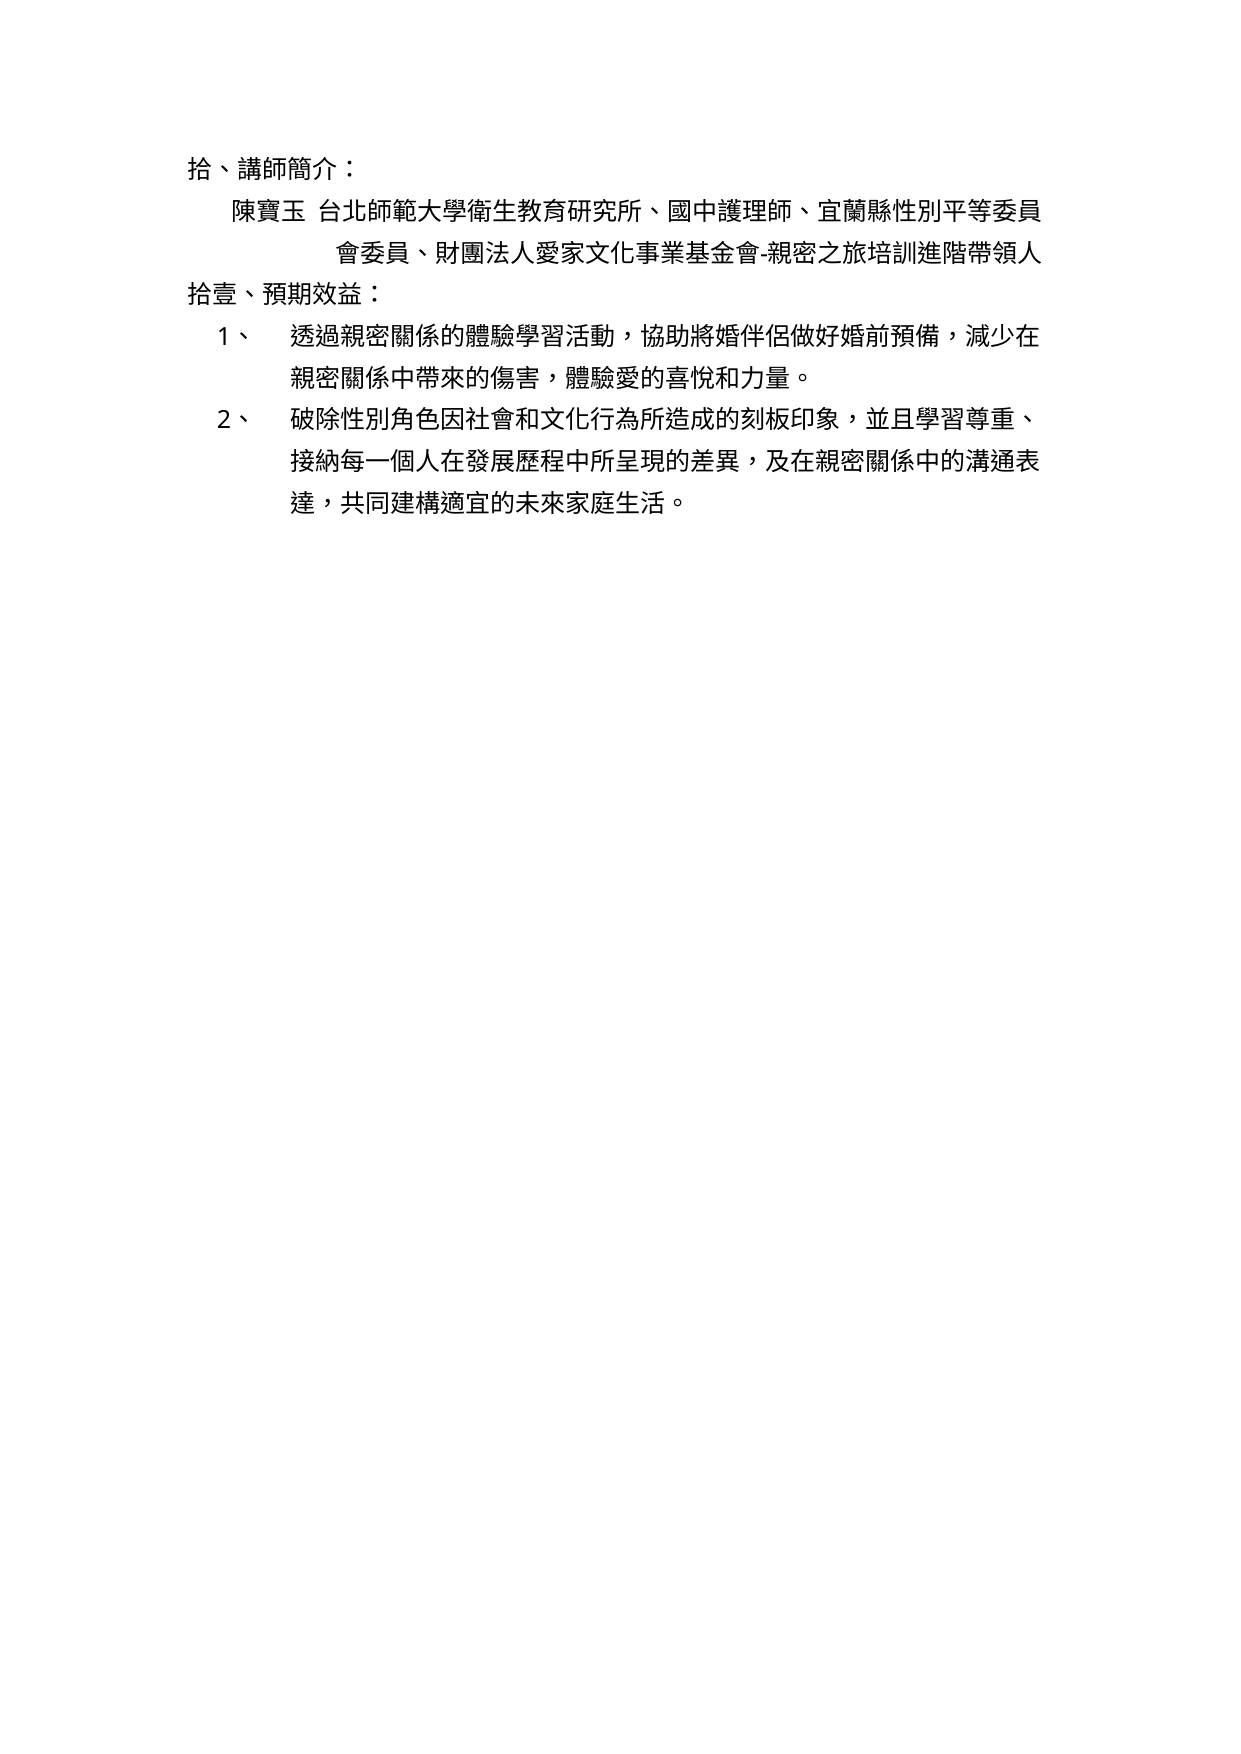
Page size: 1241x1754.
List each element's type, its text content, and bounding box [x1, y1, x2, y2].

text 拾、講師簡介： [187, 150, 1053, 186]
text 拾壹、預期效益： [187, 275, 1053, 311]
text 陳寶玉 台北師範大學衛生教育研究所、國中護理師、宜蘭縣性別平等委員會委員、財團法人愛家文化事業基金會-親密之旅培訓進階帶領人 [231, 192, 1053, 269]
list 破除性別角色因社會和文化行為所造成的刻板印象，並且學習尊重、接納每一個人在發展歷程中所呈現的差異，及在親密關係中的溝通表達，共同建構適宜的未來家庭生活。 [217, 400, 1053, 519]
list 透過親密關係的體驗學習活動，協助將婚伴侶做好婚前預備，減少在親密關係中帶來的傷害，體驗愛的喜悅和力量。 [217, 317, 1053, 394]
